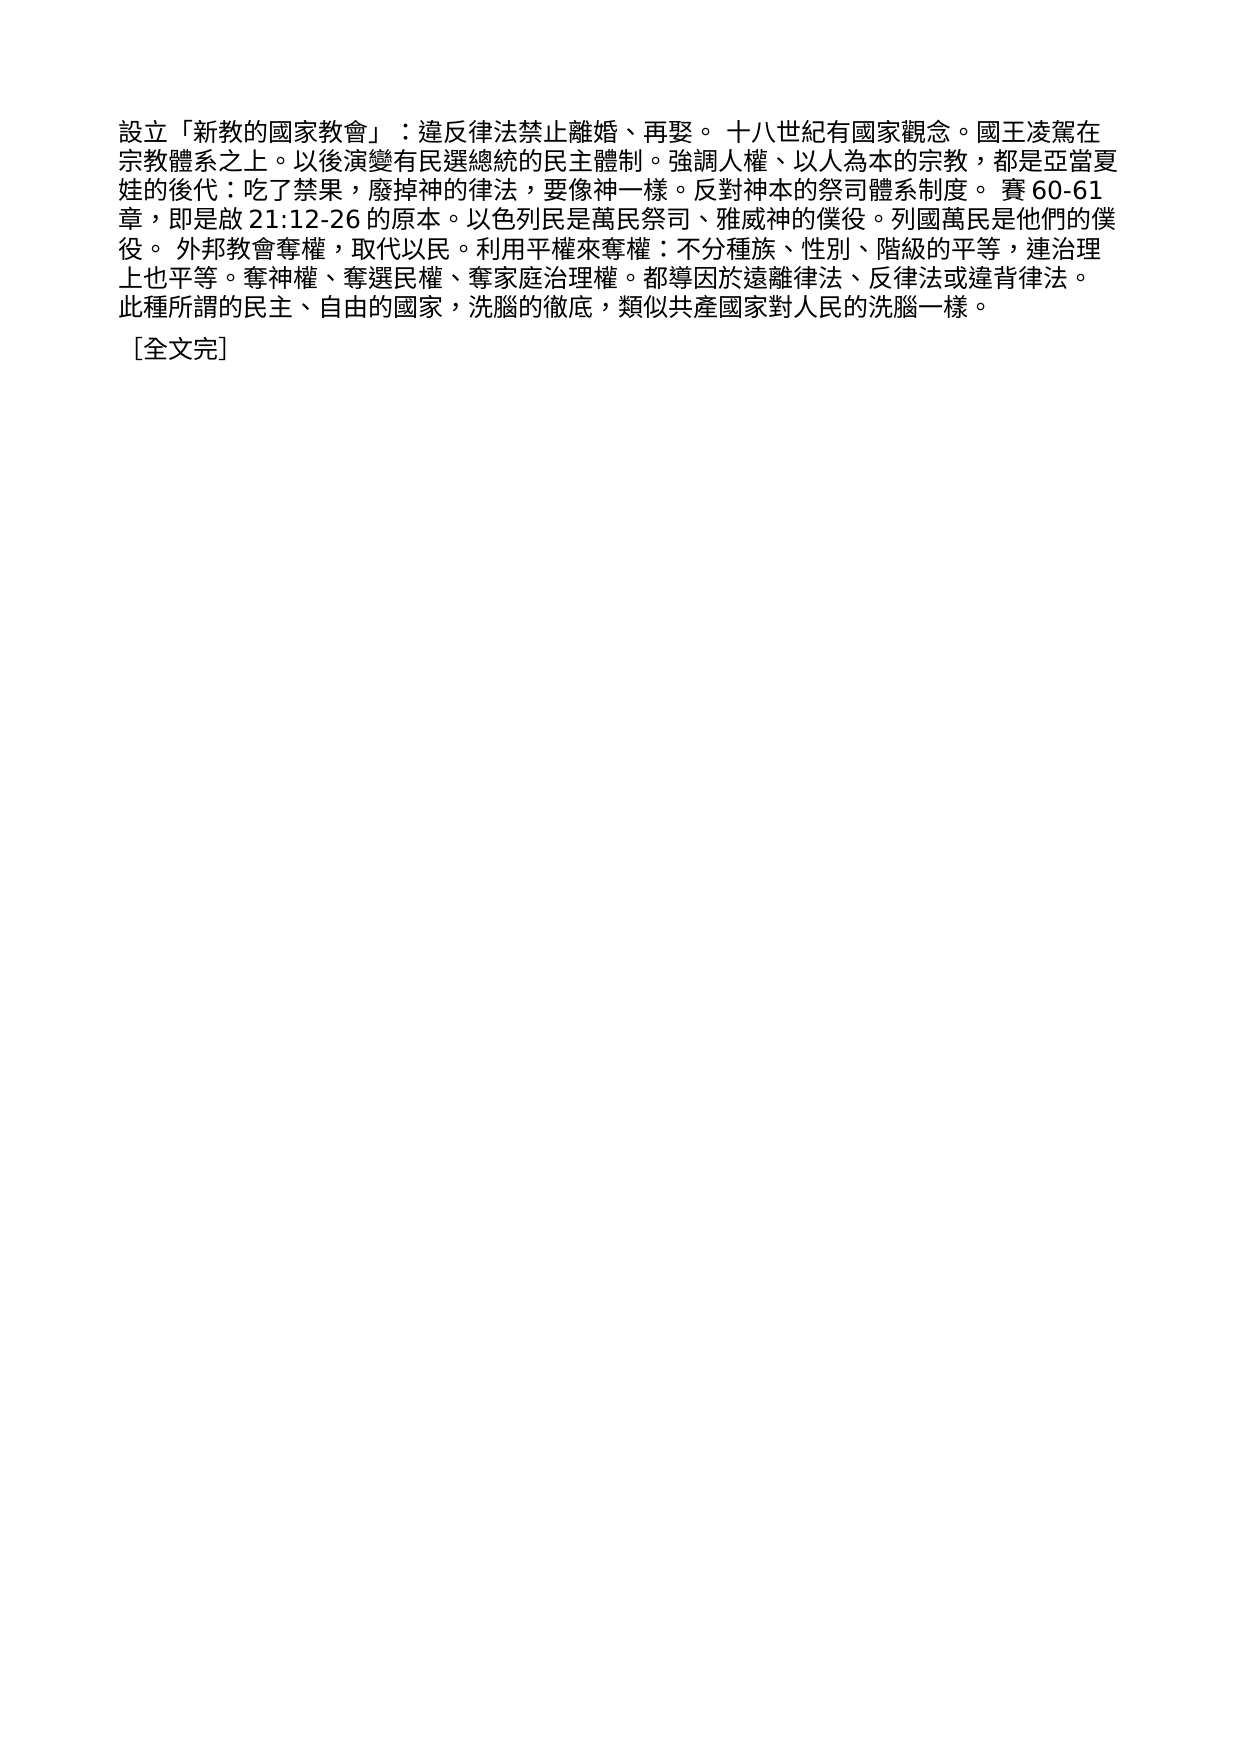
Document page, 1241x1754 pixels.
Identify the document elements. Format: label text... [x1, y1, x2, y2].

text 設立「新教的國家教會」：違反律法禁止離婚、再娶。 十八世紀有國家觀念。國王凌駕在宗教體系之上。以後演變有民選總統的民主體制。強調人權、以人為本的宗教，都是亞當夏娃的後代：吃了禁果，廢掉神的律法，要像神一樣。反對神本的祭司體系制度。 賽60-61章，即是啟21:12-26的原本。以色列民是萬民祭司、雅威神的僕役。列國萬民是他們的僕役。 外邦教會奪權，取代以民。利用平權來奪權：不分種族、性別、階級的平等，連治理上也平等。奪神權、奪選民權、奪家庭治理權。都導因於遠離律法、反律法或違背律法。 此種所謂的民主、自由的國家，洗腦的徹底，類似共產國家對人民的洗腦一樣。 [118, 118, 1122, 322]
text ［全文完］ [118, 335, 1122, 364]
